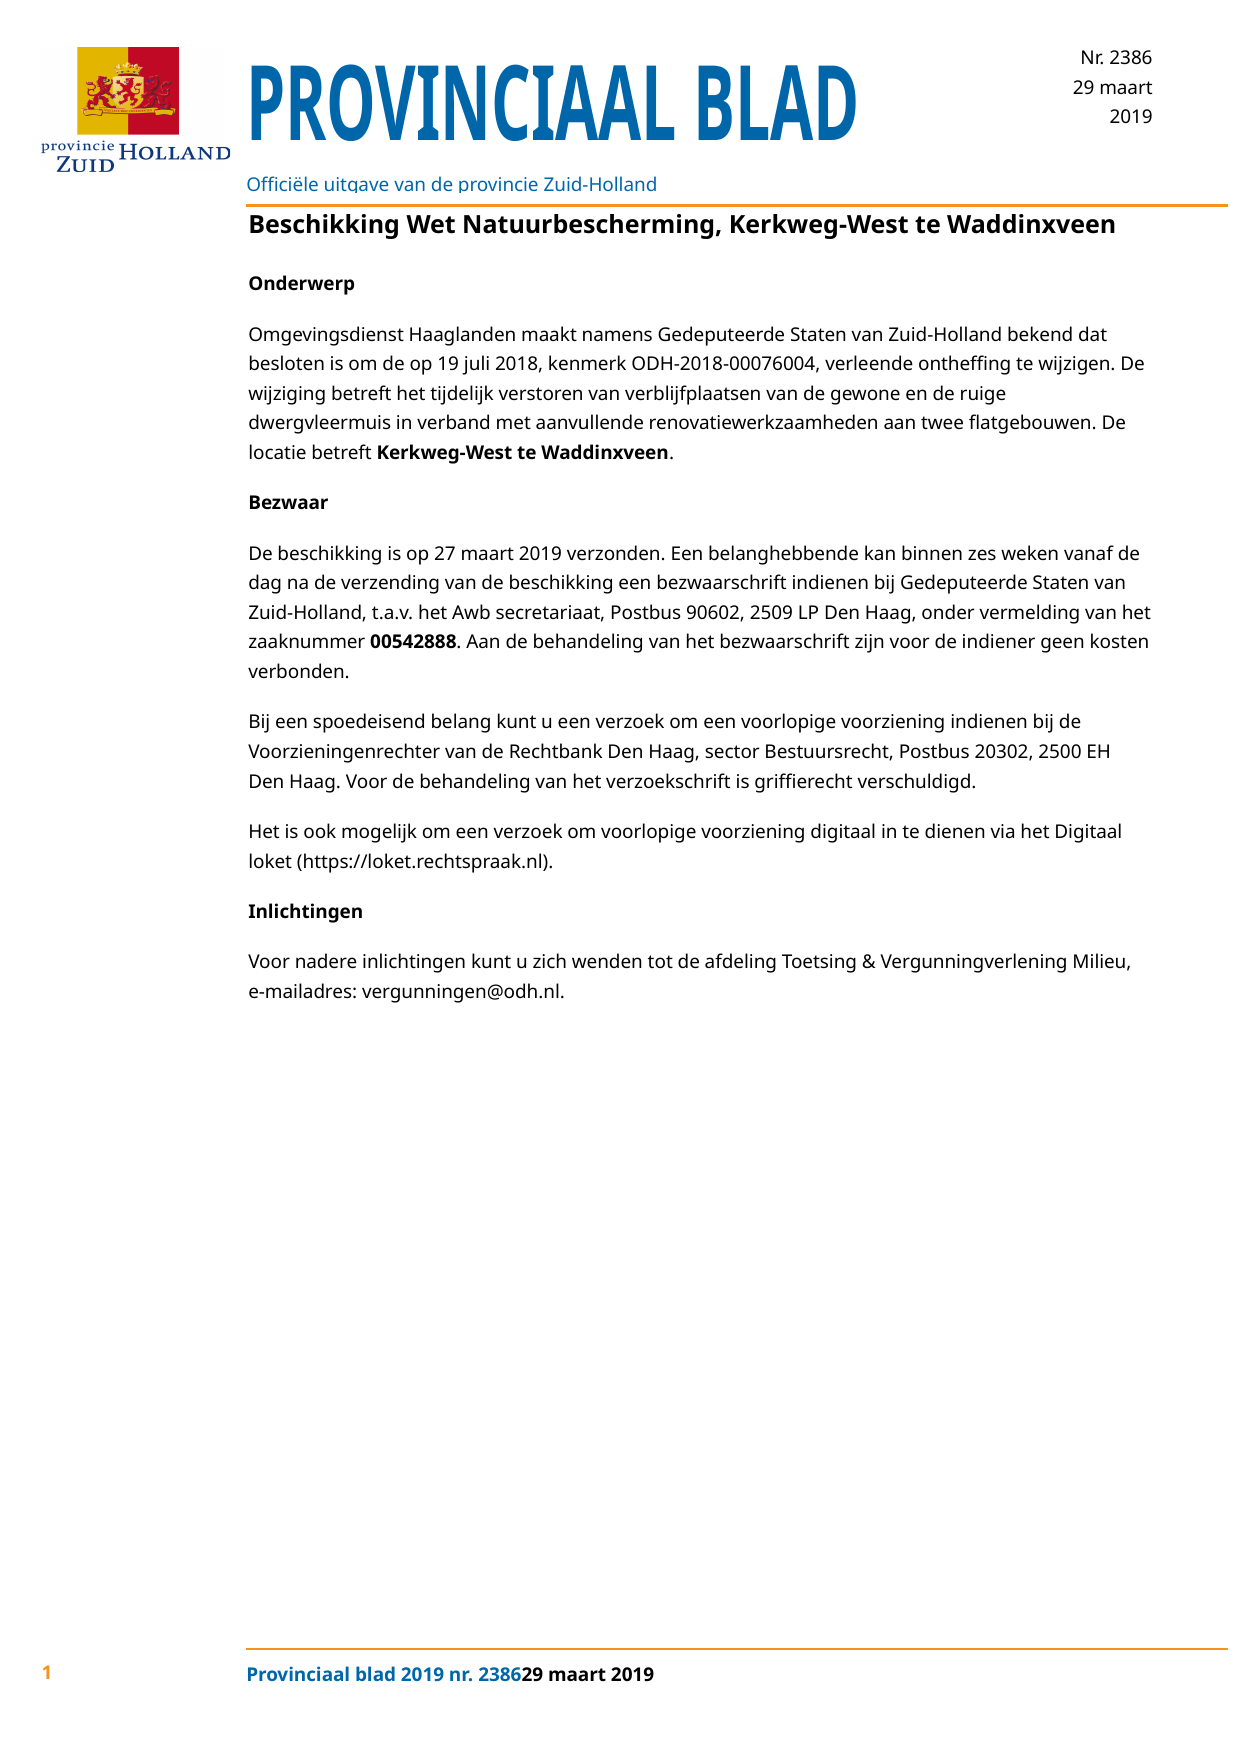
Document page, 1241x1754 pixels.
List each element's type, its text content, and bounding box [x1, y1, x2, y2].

text Inlichtingen [248, 898, 1152, 924]
text De beschikking is op 27 maart 2019 verzonden. Een belanghebbende kan binnen zes weken vanaf de dag na de verzending van de beschikking een bezwaarschrift indienen bij Gedeputeerde Staten van Zuid-Holland, t.a.v. het Awb secretariaat, Postbus 90602, 2509 LP Den Haag, onder vermelding van het zaaknummer 00542888. Aan de behandeling van het bezwaarschrift zijn voor de indiener geen kosten verbonden. [248, 540, 1152, 684]
text Bij een spoedeisend belang kunt u een verzoek om een voorlopige voorziening indienen bij de Voorzieningenrechter van de Rechtbank Den Haag, sector Bestuursrecht, Postbus 20302, 2500 EH Den Haag. Voor de behandeling van het verzoekschrift is griffierecht verschuldigd. [248, 709, 1152, 793]
text Voor nadere inlichtingen kunt u zich wenden tot de afdeling Toetsing & Vergunningverlening Milieu, e-mailadres: vergunningen@odh.nl. [248, 949, 1152, 1004]
text Omgevingsdienst Haaglanden maakt namens Gedeputeerde Staten van Zuid-Holland bekend dat besloten is om de op 19 juli 2018, kenmerk ODH-2018-00076004, verleende ontheffing te wijzigen. De wijziging betreft het tijdelijk verstoren van verblijfplaatsen van de gewone en de ruige dwergvleermuis in verband met aanvullende renovatiewerkzaamheden aan twee flatgebouwen. De locatie betreft Kerkweg-West te Waddinxveen. [248, 321, 1152, 465]
text Het is ook mogelijk om een verzoek om voorlopige voorziening digitaal in te dienen via het Digitaal loket (https://loket.rechtspraak.nl). [248, 818, 1152, 873]
text Onderwerp [248, 270, 1152, 296]
picture [41, 47, 231, 172]
text Beschikking Wet Natuurbescherming, Kerkweg-West te Waddinxveen [248, 207, 1152, 241]
text Bezwaar [248, 489, 1152, 515]
